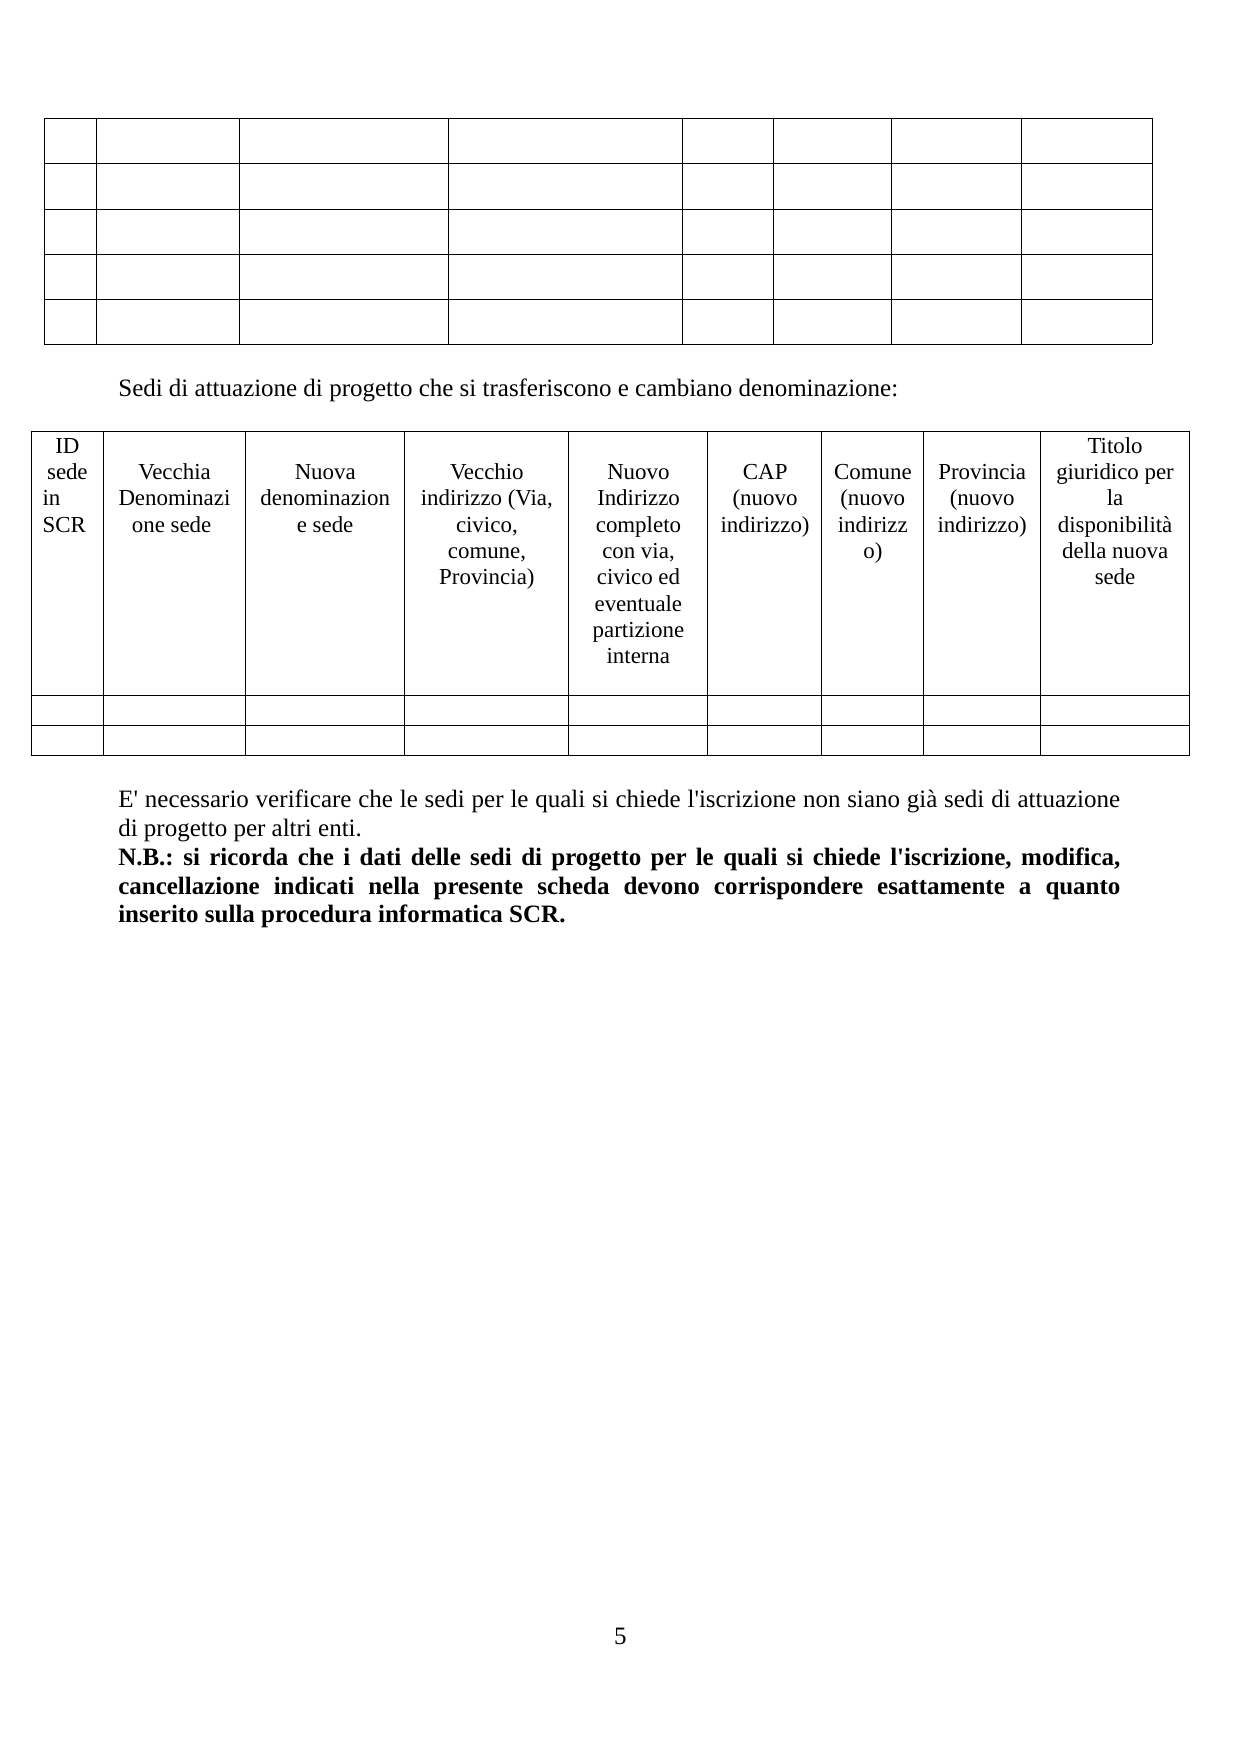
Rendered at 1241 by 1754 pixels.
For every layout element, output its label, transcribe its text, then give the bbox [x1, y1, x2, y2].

table_cell [774, 255, 891, 299]
table_cell [97, 210, 239, 254]
table_header Titolo giuridico per la disponibilità della nuova sede [1041, 432, 1189, 695]
table_cell [822, 696, 923, 725]
table_cell [774, 164, 891, 208]
table_cell [104, 696, 245, 725]
table_cell [45, 210, 96, 254]
table_cell [683, 300, 773, 344]
table_cell [892, 164, 1021, 208]
table_cell [246, 696, 404, 725]
table_cell [924, 726, 1040, 755]
table_cell [449, 255, 682, 299]
table_cell [924, 696, 1040, 725]
table_cell [569, 696, 707, 725]
table_cell [449, 164, 682, 208]
table_cell [774, 300, 891, 344]
table_cell [45, 119, 96, 163]
table_cell [45, 255, 96, 299]
text E' necessario verificare che le sedi per le quali si chiede l'iscrizione non siano già sedi di attuazione di progetto per altri enti. [118, 784, 1122, 842]
table_cell [240, 300, 448, 344]
table_cell [1022, 300, 1152, 344]
table_cell [683, 255, 773, 299]
table_cell [97, 164, 239, 208]
table_cell [892, 119, 1021, 163]
table_cell [892, 300, 1021, 344]
table_cell [1022, 210, 1152, 254]
table_header Vecchio indirizzo (Via, civico, comune, Provincia) [405, 432, 568, 695]
table_cell [45, 300, 96, 344]
table_cell [892, 255, 1021, 299]
table_cell [708, 726, 821, 755]
table_cell [569, 726, 707, 755]
table_cell [246, 726, 404, 755]
table_cell [774, 210, 891, 254]
table_cell [1022, 164, 1152, 208]
text Sedi di attuazione di progetto che si trasferiscono e cambiano denominazione: [118, 373, 1122, 402]
table_header Provincia (nuovo indirizzo) [924, 432, 1040, 695]
table_cell [683, 164, 773, 208]
table_header CAP (nuovo indirizzo) [708, 432, 821, 695]
table_cell [683, 210, 773, 254]
table_cell [97, 119, 239, 163]
table_cell [240, 119, 448, 163]
table_cell [240, 164, 448, 208]
text N.B.: si ricorda che i dati delle sedi di progetto per le quali si chiede l'iscrizione, modifica, cancellazione indicati nella presente scheda devono corrispondere esattamente a quanto inserito sulla procedura informatica SCR. [118, 842, 1122, 928]
table_cell [822, 726, 923, 755]
table_cell [240, 210, 448, 254]
table_cell [1041, 726, 1189, 755]
table_cell [892, 210, 1021, 254]
table_header Vecchia Denominazione sede [104, 432, 245, 695]
table_cell [449, 300, 682, 344]
table_cell [405, 726, 568, 755]
table_cell [1041, 696, 1189, 725]
table_cell [449, 119, 682, 163]
table_header Nuova denominazione sede [246, 432, 404, 695]
table_cell [1022, 119, 1152, 163]
table_cell [405, 696, 568, 725]
table_cell [449, 210, 682, 254]
table_header ID sede in SCR [32, 432, 103, 695]
table_header Comune (nuovo indirizzo) [822, 432, 923, 695]
table_cell [774, 119, 891, 163]
table_cell [97, 255, 239, 299]
table_cell [97, 300, 239, 344]
table_cell [1022, 255, 1152, 299]
table_cell [32, 726, 103, 755]
table_header Nuovo Indirizzo completo con via, civico ed eventuale partizione interna [569, 432, 707, 695]
table_cell [45, 164, 96, 208]
table_cell [32, 696, 103, 725]
table_cell [240, 255, 448, 299]
table_cell [104, 726, 245, 755]
table_cell [683, 119, 773, 163]
table_cell [708, 696, 821, 725]
